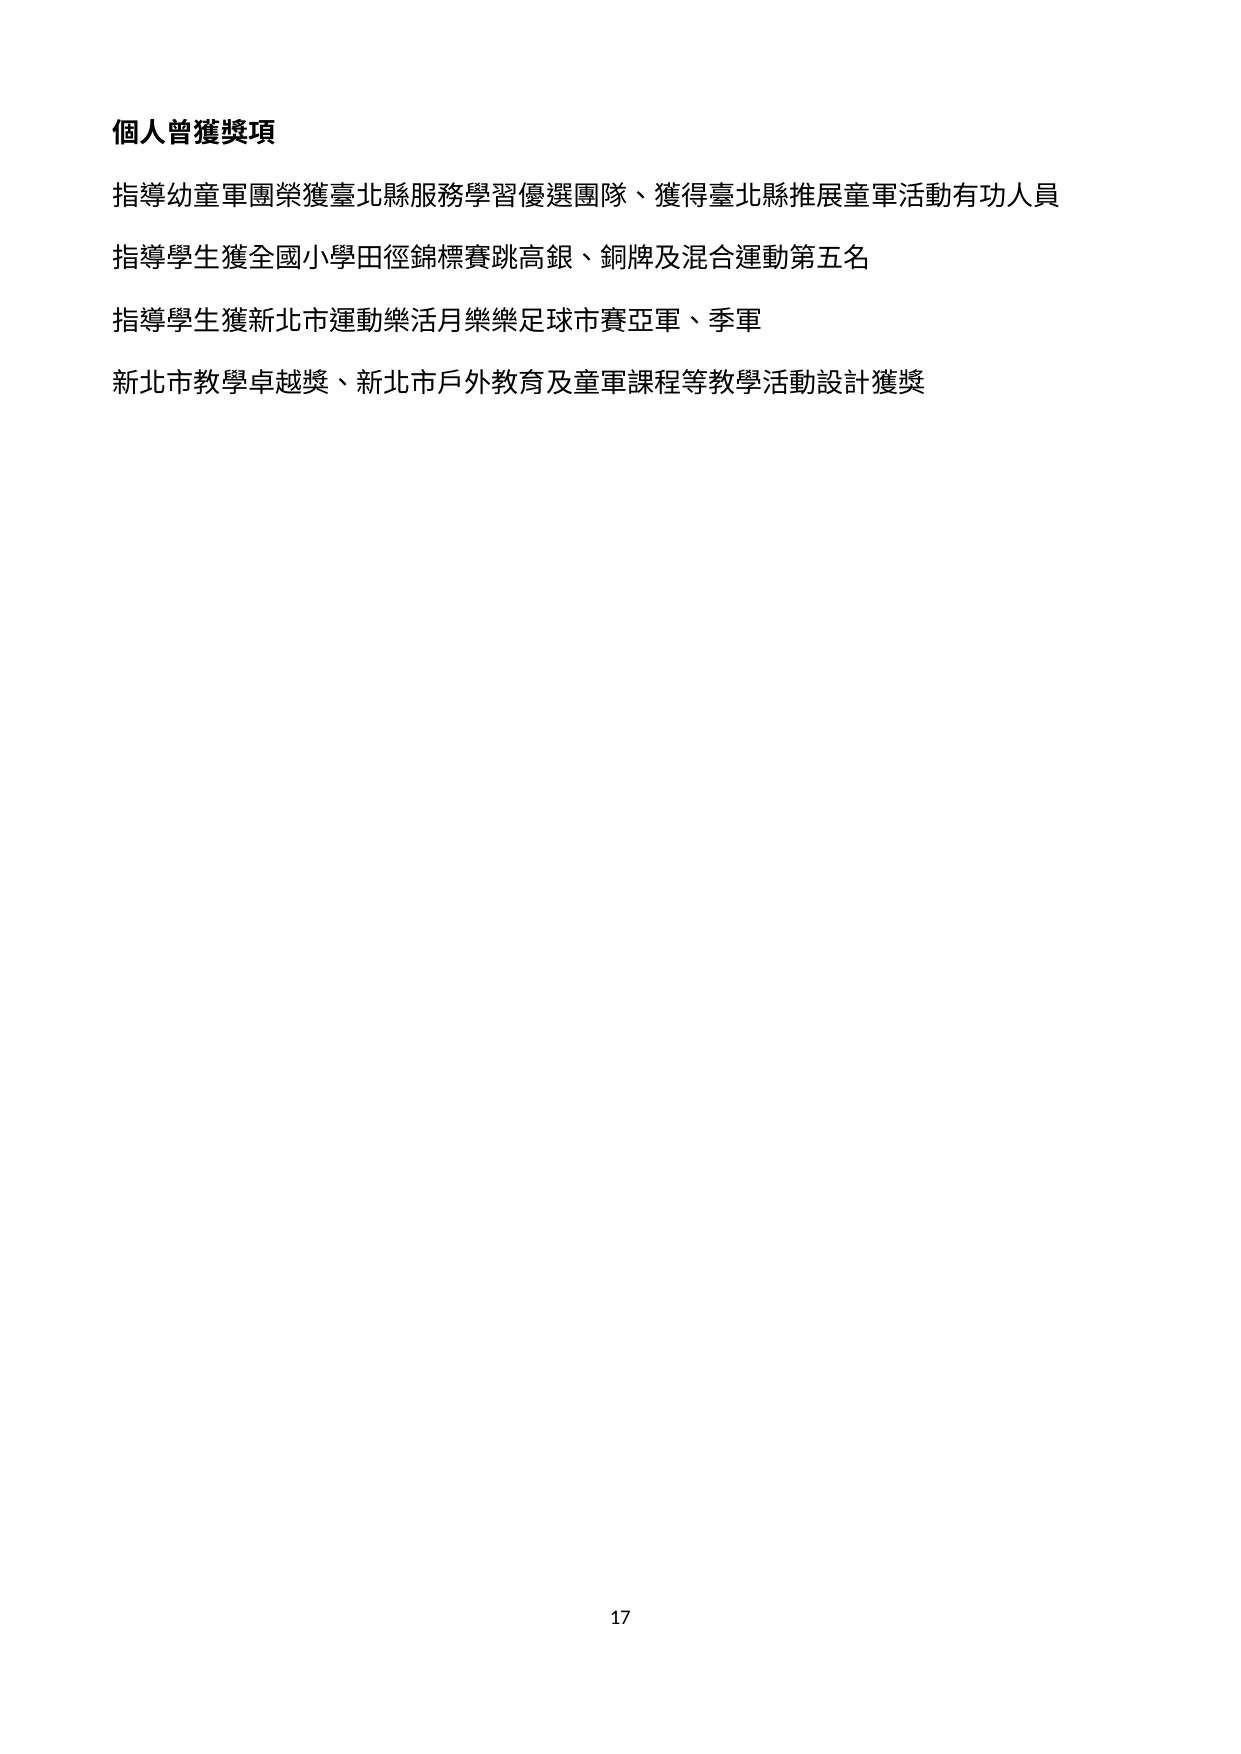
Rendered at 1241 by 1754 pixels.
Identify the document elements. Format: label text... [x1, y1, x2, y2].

text 指導學生獲新北市運動樂活月樂樂足球市賽亞軍、季軍 [112, 277, 1128, 339]
text 新北市教學卓越獎、新北市戶外教育及童軍課程等教學活動設計獲獎 [112, 339, 1128, 402]
text 個人曾獲獎項 [112, 89, 1128, 152]
text 指導幼童軍團榮獲臺北縣服務學習優選團隊、獲得臺北縣推展童軍活動有功人員 [112, 152, 1128, 214]
text 指導學生獲全國小學田徑錦標賽跳高銀、銅牌及混合運動第五名 [112, 214, 1128, 277]
